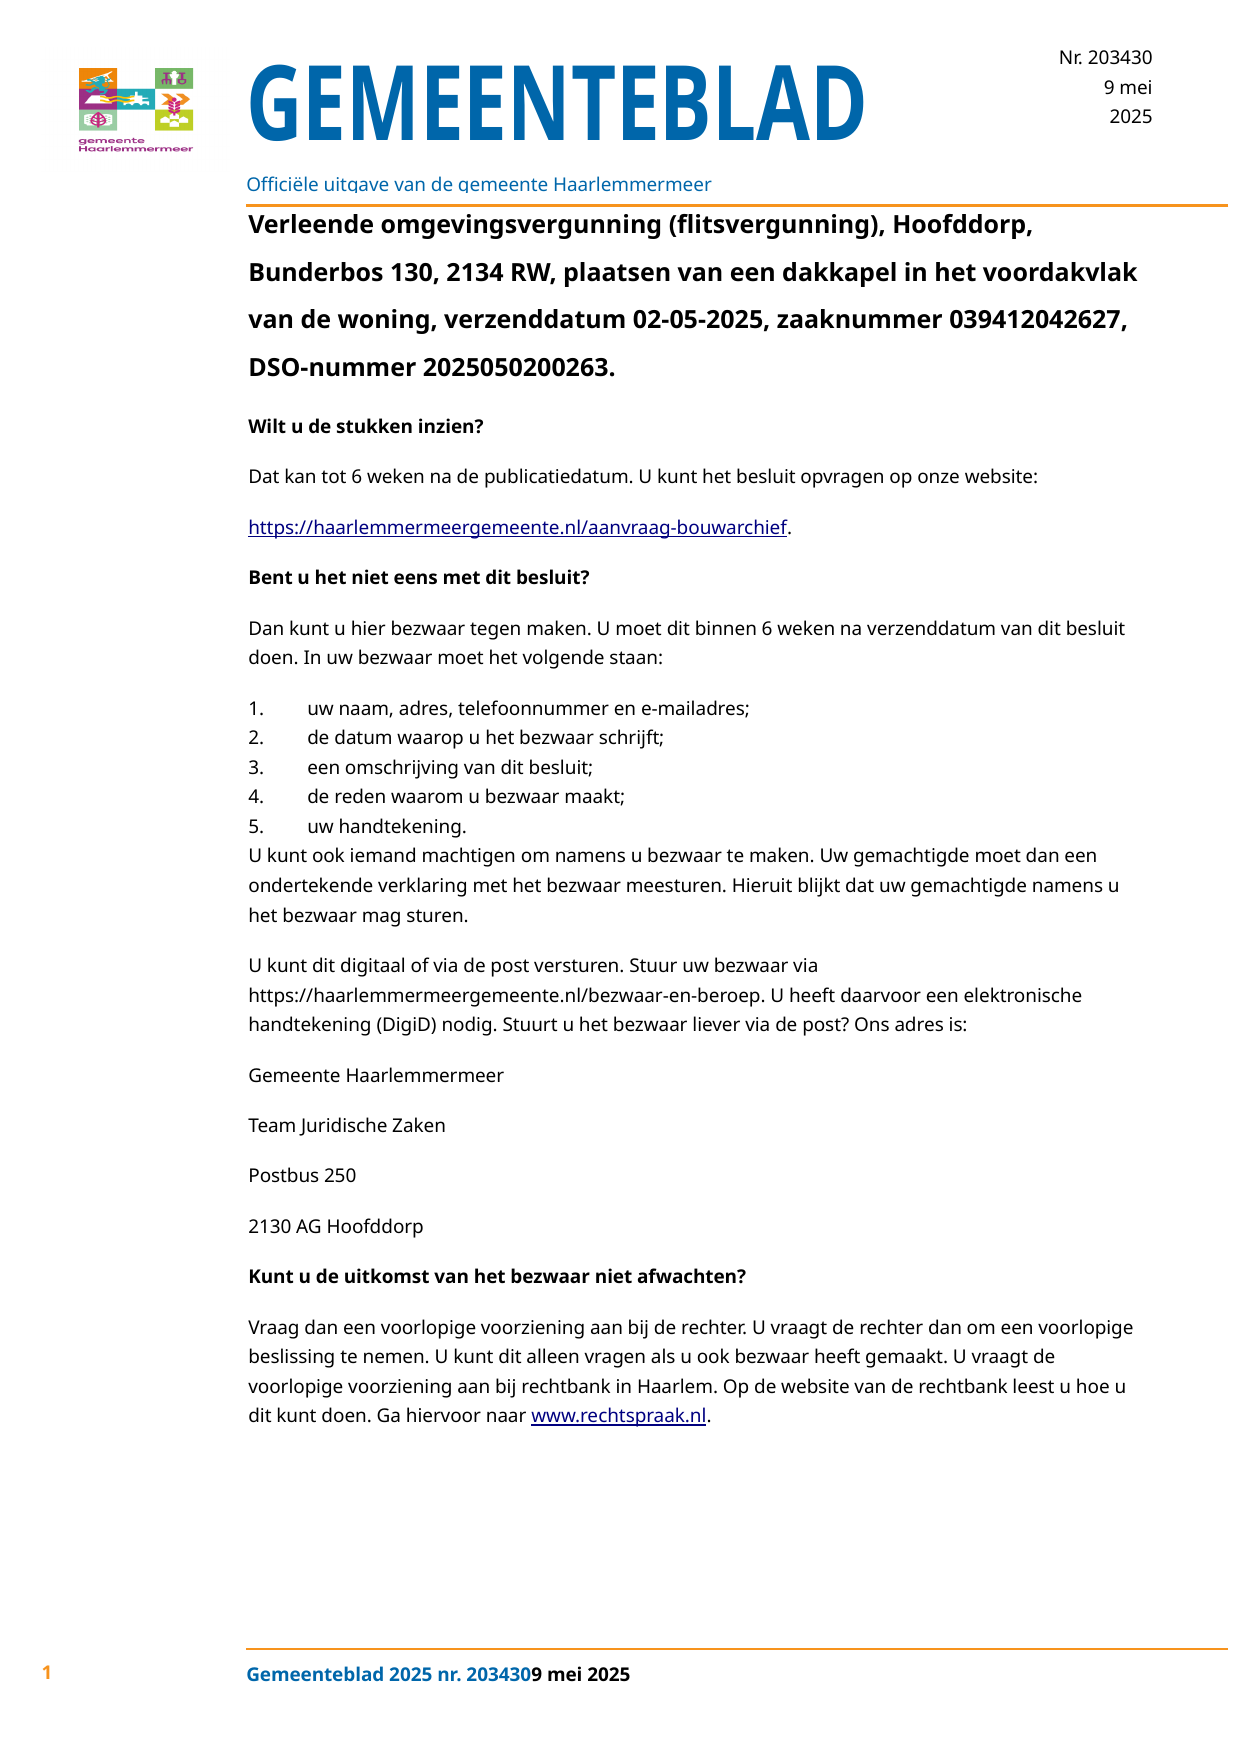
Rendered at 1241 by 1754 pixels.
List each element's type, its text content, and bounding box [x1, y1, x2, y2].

text 2130 AG Hoofddorp [248, 1213, 1152, 1239]
text Gemeente Haarlemmermeer [248, 1062, 1152, 1088]
text U kunt dit digitaal of via de post versturen. Stuur uw bezwaar via https://haarlemmermeergemeente.nl/bezwaar-en-beroep. U heeft daarvoor een elektronische handtekening (DigiD) nodig. Stuurt u het bezwaar liever via de post? Ons adres is: [248, 952, 1152, 1037]
text Dat kan tot 6 weken na de publicatiedatum. U kunt het besluit opvragen op onze website: [248, 463, 1152, 489]
text https://haarlemmermeergemeente.nl/aanvraag-bouwarchief. [248, 514, 1152, 540]
list een omschrijving van dit besluit; [248, 754, 1152, 780]
text Verleende omgevingsvergunning (flitsvergunning), Hoofddorp, Bunderbos 130, 2134 RW, plaatsen van een dakkapel in het voordakvlak van de woning, verzenddatum 02-05-2025, zaaknummer 039412042627, DSO-nummer 2025050200263. [248, 207, 1152, 384]
picture [41, 47, 231, 172]
list de datum waarop u het bezwaar schrijft; [248, 724, 1152, 750]
text Team Juridische Zaken [248, 1112, 1152, 1138]
text Dan kunt u hier bezwaar tegen maken. U moet dit binnen 6 weken na verzenddatum van dit besluit doen. In uw bezwaar moet het volgende staan: [248, 615, 1152, 670]
text Bent u het niet eens met dit besluit? [248, 564, 1152, 590]
text U kunt ook iemand machtigen om namens u bezwaar te maken. Uw gemachtigde moet dan een ondertekende verklaring met het bezwaar meesturen. Hieruit blijkt dat uw gemachtigde namens u het bezwaar mag sturen. [248, 843, 1152, 928]
list uw naam, adres, telefoonnummer en e-mailadres; [248, 695, 1152, 721]
list uw handtekening. [248, 813, 1152, 839]
text Postbus 250 [248, 1163, 1152, 1188]
text Wilt u de stukken inzien? [248, 413, 1152, 439]
list de reden waarom u bezwaar maakt; [248, 783, 1152, 809]
text Kunt u de uitkomst van het bezwaar niet afwachten? [248, 1263, 1152, 1289]
text Vraag dan een voorlopige voorziening aan bij de rechter. U vraagt de rechter dan om een voorlopige beslissing te nemen. U kunt dit alleen vragen als u ook bezwaar heeft gemaakt. U vraagt de voorlopige voorziening aan bij rechtbank in Haarlem. Op de website van de rechtbank leest u hoe u dit kunt doen. Ga hiervoor naar www.rechtspraak.nl. [248, 1314, 1152, 1428]
